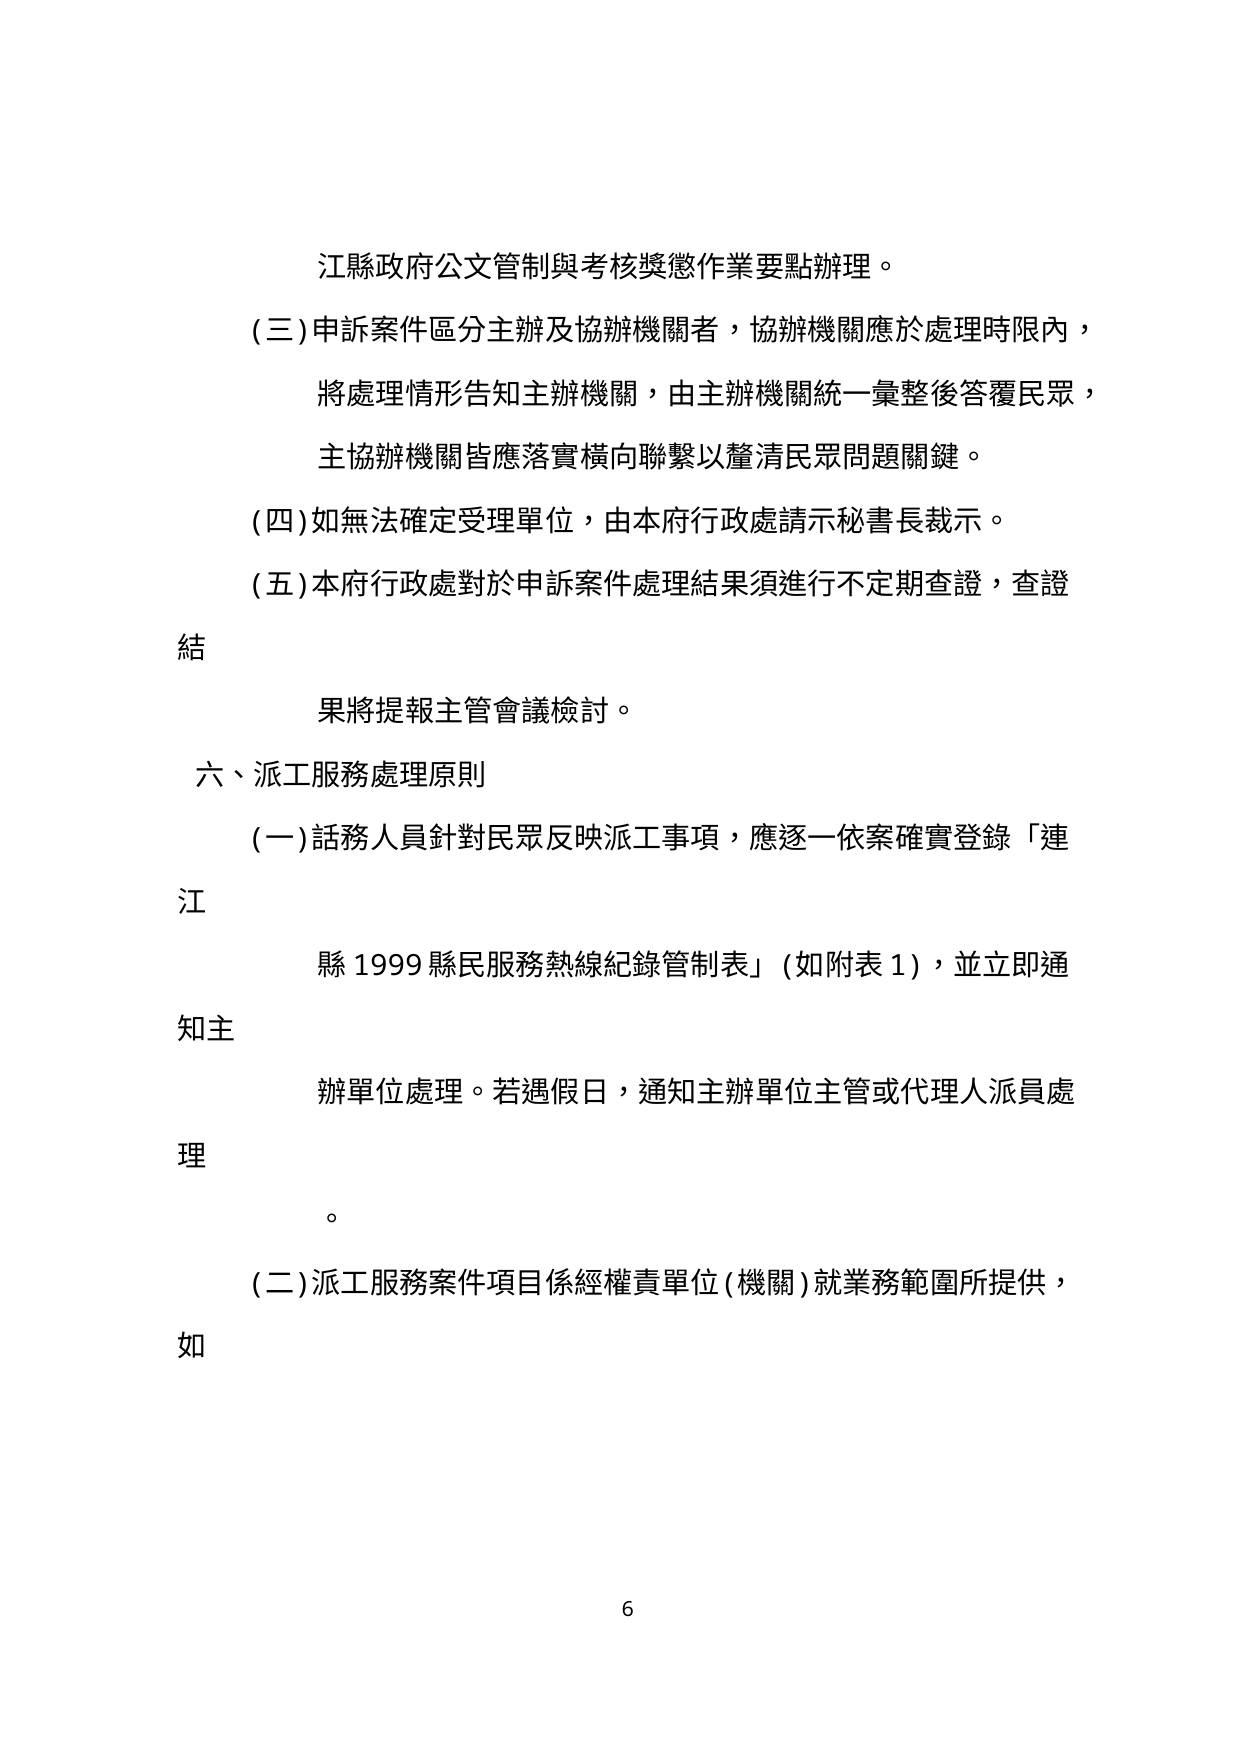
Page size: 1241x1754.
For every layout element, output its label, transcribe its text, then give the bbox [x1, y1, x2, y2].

text 將處理情形告知主辦機關，由主辦機關統一彙整後答覆民眾， [177, 370, 1078, 413]
text (三)申訴案件區分主辦及協辦機關者，協辦機關應於處理時限內， [177, 307, 1078, 349]
text 縣1999縣民服務熱線紀錄管制表」(如附表1)，並立即通知主 [177, 942, 1078, 1048]
text 果將提報主管會議檢討。 [177, 688, 1078, 730]
text (五)本府行政處對於申訴案件處理結果須進行不定期查證，查證結 [177, 561, 1078, 667]
text (二)派工服務案件項目係經權責單位(機關)就業務範圍所提供，如 [177, 1259, 1078, 1365]
text 江縣政府公文管制與考核獎懲作業要點辦理。 [177, 243, 1078, 286]
text (一)話務人員針對民眾反映派工事項，應逐一依案確實登錄「連江 [177, 815, 1078, 921]
text (四)如無法確定受理單位，由本府行政處請示秘書長裁示。 [177, 497, 1078, 540]
text 主協辦機關皆應落實橫向聯繫以釐清民眾問題關鍵。 [177, 434, 1078, 476]
text 六、派工服務處理原則 [177, 751, 1078, 794]
text 。 [177, 1196, 1078, 1238]
text 辦單位處理。若遇假日，通知主辦單位主管或代理人派員處理 [177, 1069, 1078, 1175]
